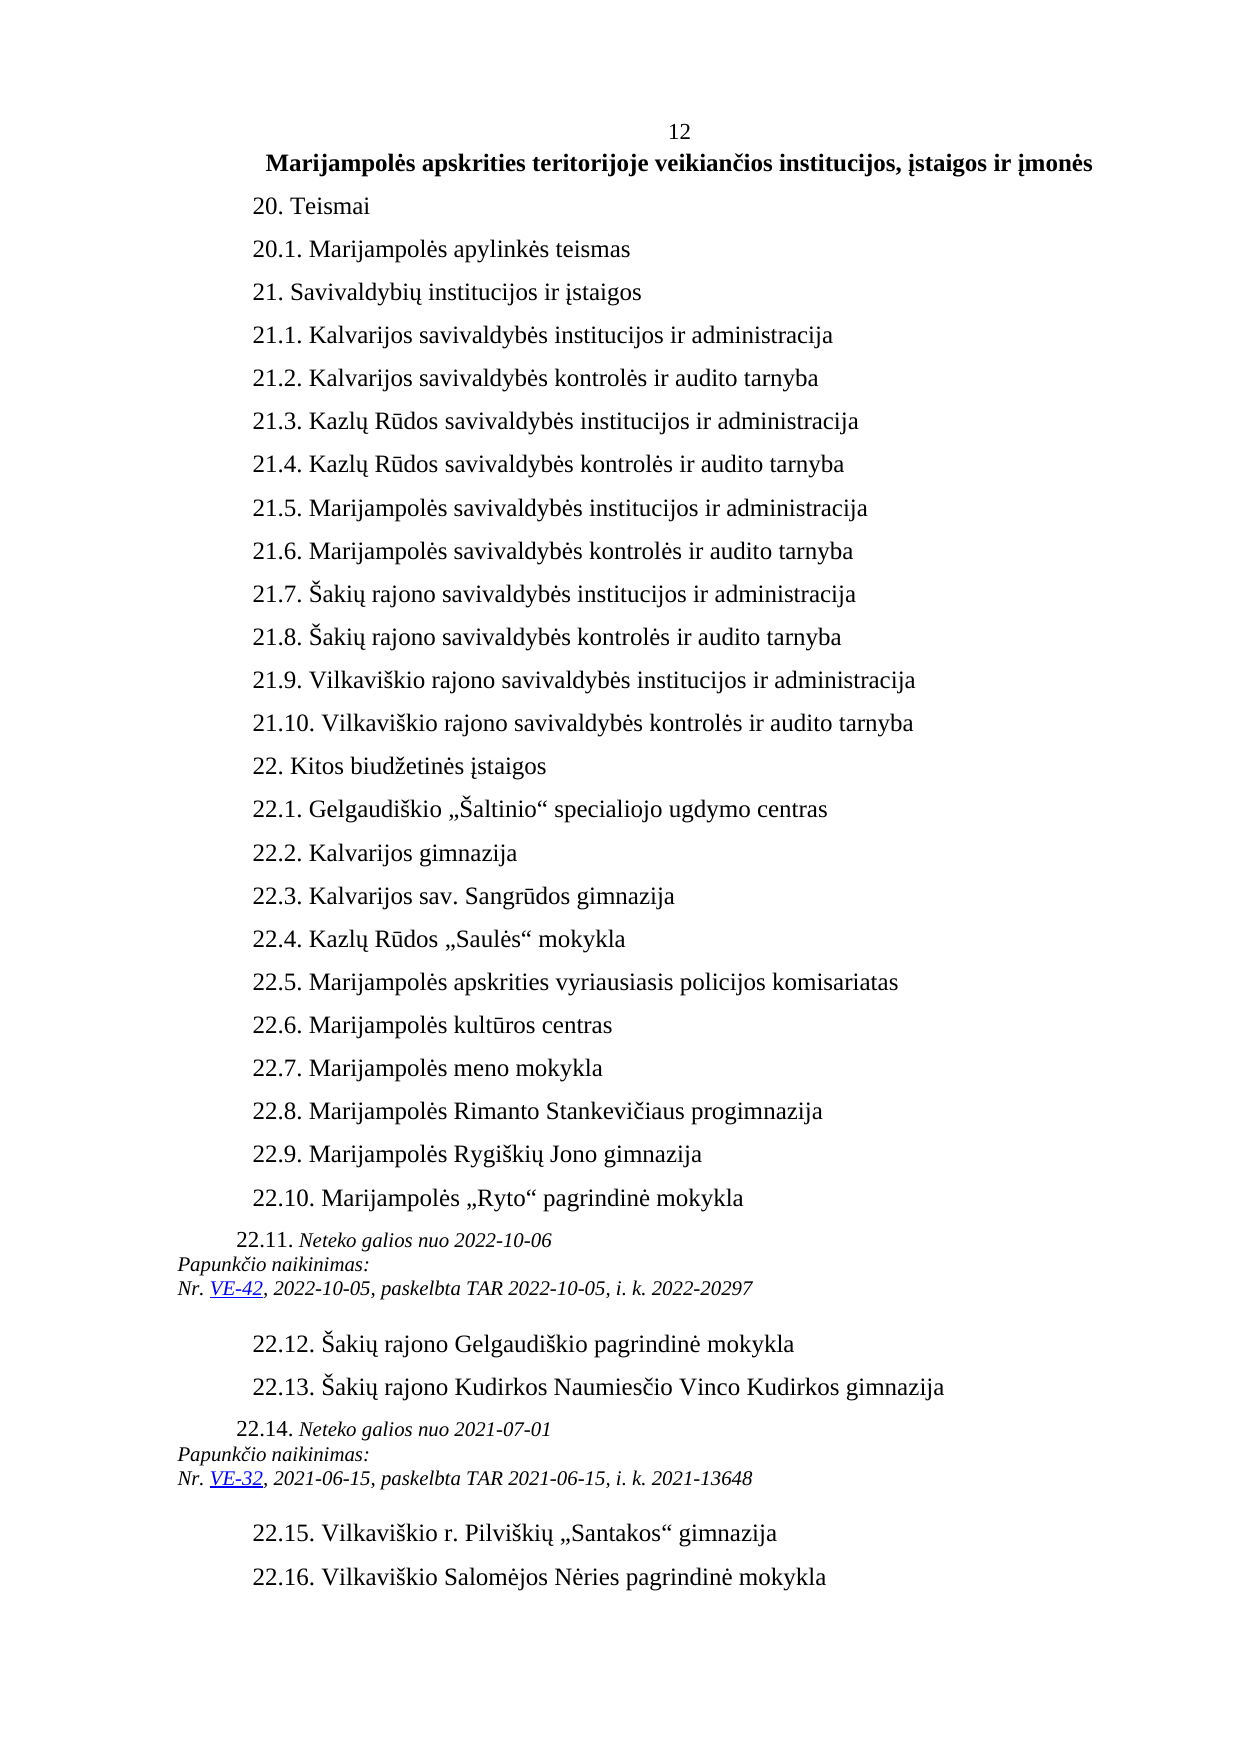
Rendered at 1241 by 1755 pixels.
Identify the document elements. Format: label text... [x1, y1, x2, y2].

text 22.11. Neteko galios nuo 2022-10-06 [177, 1226, 1181, 1252]
text 22.5. Marijampolės apskrities vyriausiasis policijos komisariatas [177, 967, 1181, 996]
text 22.16. Vilkaviškio Salomėjos Nėries pagrindinė mokykla [177, 1562, 1181, 1590]
text 22.9. Marijampolės Rygiškių Jono gimnazija [177, 1139, 1181, 1168]
text 22.15. Vilkaviškio r. Pilviškių „Santakos“ gimnazija [177, 1518, 1181, 1547]
text Marijampolės apskrities teritorijoje veikiančios institucijos, įstaigos ir įmonės [177, 148, 1181, 176]
text 21.3. Kazlų Rūdos savivaldybės institucijos ir administracija [177, 406, 1181, 435]
text 22.2. Kalvarijos gimnazija [177, 838, 1181, 866]
text 21.8. Šakių rajono savivaldybės kontrolės ir audito tarnyba [177, 622, 1181, 651]
text 21.10. Vilkaviškio rajono savivaldybės kontrolės ir audito tarnyba [177, 708, 1181, 737]
text Nr. VE-42, 2022-10-05, paskelbta TAR 2022-10-05, i. k. 2022-20297 [177, 1276, 1181, 1300]
text Papunkčio naikinimas: [177, 1442, 1181, 1466]
text 22.6. Marijampolės kultūros centras [177, 1010, 1181, 1039]
text Nr. VE-32, 2021-06-15, paskelbta TAR 2021-06-15, i. k. 2021-13648 [177, 1466, 1181, 1490]
text 22.13. Šakių rajono Kudirkos Naumiesčio Vinco Kudirkos gimnazija [177, 1372, 1181, 1401]
text 21.4. Kazlų Rūdos savivaldybės kontrolės ir audito tarnyba [177, 449, 1181, 478]
text Papunkčio naikinimas: [177, 1252, 1181, 1276]
text 22.12. Šakių rajono Gelgaudiškio pagrindinė mokykla [177, 1329, 1181, 1358]
text 21.6. Marijampolės savivaldybės kontrolės ir audito tarnyba [177, 536, 1181, 564]
text 22.10. Marijampolės „Ryto“ pagrindinė mokykla [177, 1183, 1181, 1211]
text 22.8. Marijampolės Rimanto Stankevičiaus progimnazija [177, 1096, 1181, 1125]
text 22.7. Marijampolės meno mokykla [177, 1053, 1181, 1082]
text 20.1. Marijampolės apylinkės teismas [177, 234, 1181, 263]
text 21. Savivaldybių institucijos ir įstaigos [177, 277, 1181, 306]
text 22.14. Neteko galios nuo 2021-07-01 [177, 1415, 1181, 1442]
text 21.5. Marijampolės savivaldybės institucijos ir administracija [177, 493, 1181, 521]
text 20. Teismai [177, 191, 1181, 219]
text 21.9. Vilkaviškio rajono savivaldybės institucijos ir administracija [177, 665, 1181, 694]
text 21.2. Kalvarijos savivaldybės kontrolės ir audito tarnyba [177, 363, 1181, 392]
text 22. Kitos biudžetinės įstaigos [177, 751, 1181, 780]
text 21.7. Šakių rajono savivaldybės institucijos ir administracija [177, 579, 1181, 608]
text 22.4. Kazlų Rūdos „Saulės“ mokykla [177, 924, 1181, 953]
text 22.1. Gelgaudiškio „Šaltinio“ specialiojo ugdymo centras [177, 794, 1181, 823]
text 22.3. Kalvarijos sav. Sangrūdos gimnazija [177, 881, 1181, 909]
text 21.1. Kalvarijos savivaldybės institucijos ir administracija [177, 320, 1181, 349]
